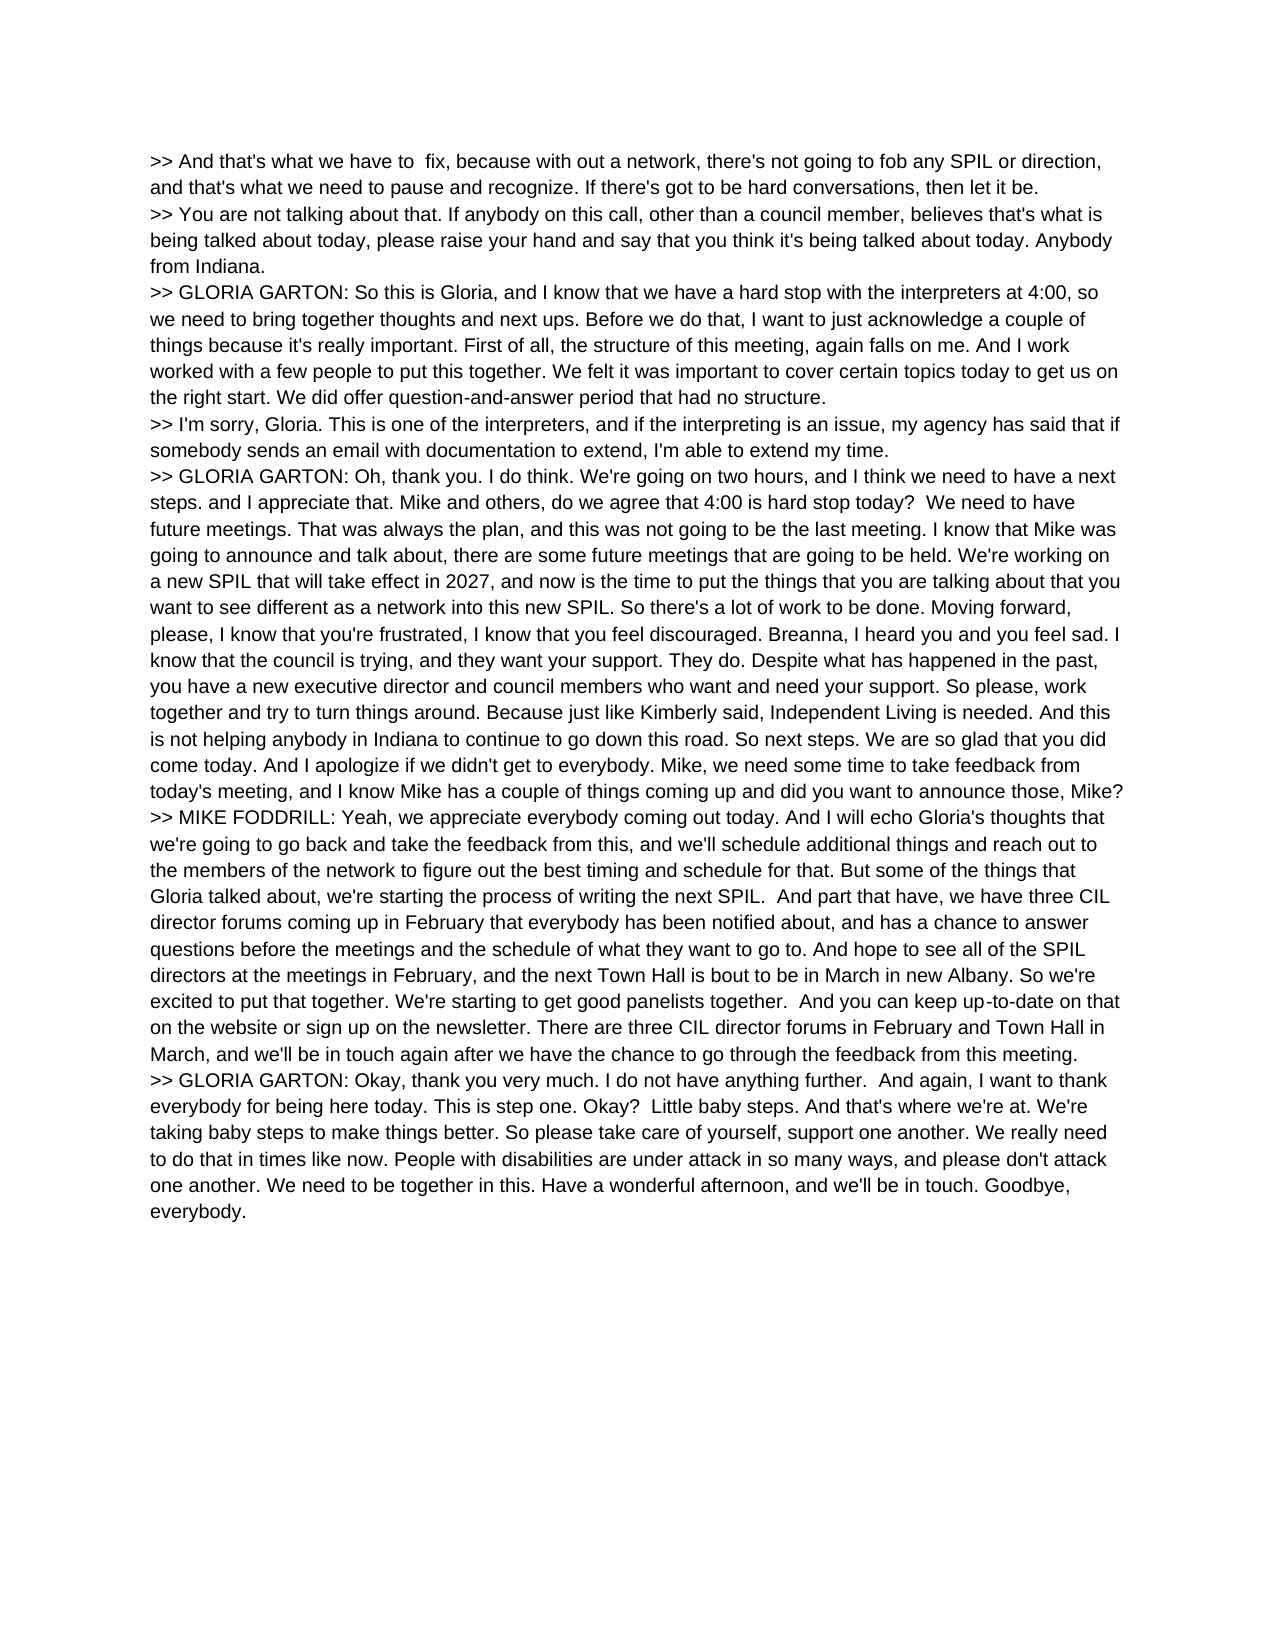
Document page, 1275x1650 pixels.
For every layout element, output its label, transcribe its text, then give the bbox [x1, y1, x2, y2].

text >> And that's what we have to fix, because with out a network, there's not going to fob any SPIL or direction, and that's what we need to pause and recognize. If there's got to be hard conversations, then let it be. [150, 150, 1125, 199]
text >> I'm sorry, Gloria. This is one of the interpreters, and if the interpreting is an issue, my agency has said that if somebody sends an email with documentation to extend, I'm able to extend my time. [150, 412, 1125, 461]
text >> GLORIA GARTON: Oh, thank you. I do think. We're going on two hours, and I think we need to have a next steps. and I appreciate that. Mike and others, do we agree that 4:00 is hard stop today? We need to have future meetings. That was always the plan, and this was not going to be the last meeting. I know that Mike was going to announce and talk about, there are some future meetings that are going to be held. We're working on a new SPIL that will take effect in 2027, and now is the time to put the things that you are talking about that you want to see different as a network into this new SPIL. So there's a lot of work to be done. Moving forward, please, I know that you're frustrated, I know that you feel discouraged. Breanna, I heard you and you feel sad. I know that the council is trying, and they want your support. They do. Despite what has happened in the past, you have a new executive director and council members who want and need your support. So please, work together and try to turn things around. Because just like Kimberly said, Independent Living is needed. And this is not helping anybody in Indiana to continue to go down this road. So next steps. We are so glad that you did come today. And I apologize if we didn't get to everybody. Mike, we need some time to take feedback from today's meeting, and I know Mike has a couple of things coming up and did you want to announce those, Mike? [150, 465, 1125, 803]
text >> MIKE FODDRILL: Yeah, we appreciate everybody coming out today. And I will echo Gloria's thoughts that we're going to go back and take the feedback from this, and we'll schedule additional things and reach out to the members of the network to figure out the best timing and schedule for that. But some of the things that Gloria talked about, we're starting the process of writing the next SPIL. And part that have, we have three CIL director forums coming up in February that everybody has been notified about, and has a chance to answer questions before the meetings and the schedule of what they want to go to. And hope to see all of the SPIL directors at the meetings in February, and the next Town Hall is bout to be in March in new Albany. So we're excited to put that together. We're starting to get good panelists together. And you can keep up‑to‑date on that on the website or sign up on the newsletter. There are three CIL director forums in February and Town Hall in March, and we'll be in touch again after we have the chance to go through the feedback from this meeting. [150, 806, 1125, 1065]
text >> GLORIA GARTON: Okay, thank you very much. I do not have anything further. And again, I want to thank everybody for being here today. This is step one. Okay? Little baby steps. And that's where we're at. We're taking baby steps to make things better. So please take care of yourself, support one another. We really need to do that in times like now. People with disabilities are under attack in so many ways, and please don't attack one another. We need to be together in this. Have a wonderful afternoon, and we'll be in touch. Goodbye, everybody. [150, 1069, 1125, 1223]
text >> You are not talking about that. If anybody on this call, other than a council member, believes that's what is being talked about today, please raise your hand and say that you think it's being talked about today. Anybody from Indiana. [150, 202, 1125, 278]
text >> GLORIA GARTON: So this is Gloria, and I know that we have a hard stop with the interpreters at 4:00, so we need to bring together thoughts and next ups. Before we do that, I want to just acknowledge a couple of things because it's really important. First of all, the structure of this meeting, again falls on me. And I work worked with a few people to put this together. We felt it was important to cover certain topics today to get us on the right start. We did offer question‑and‑answer period that had no structure. [150, 281, 1125, 409]
